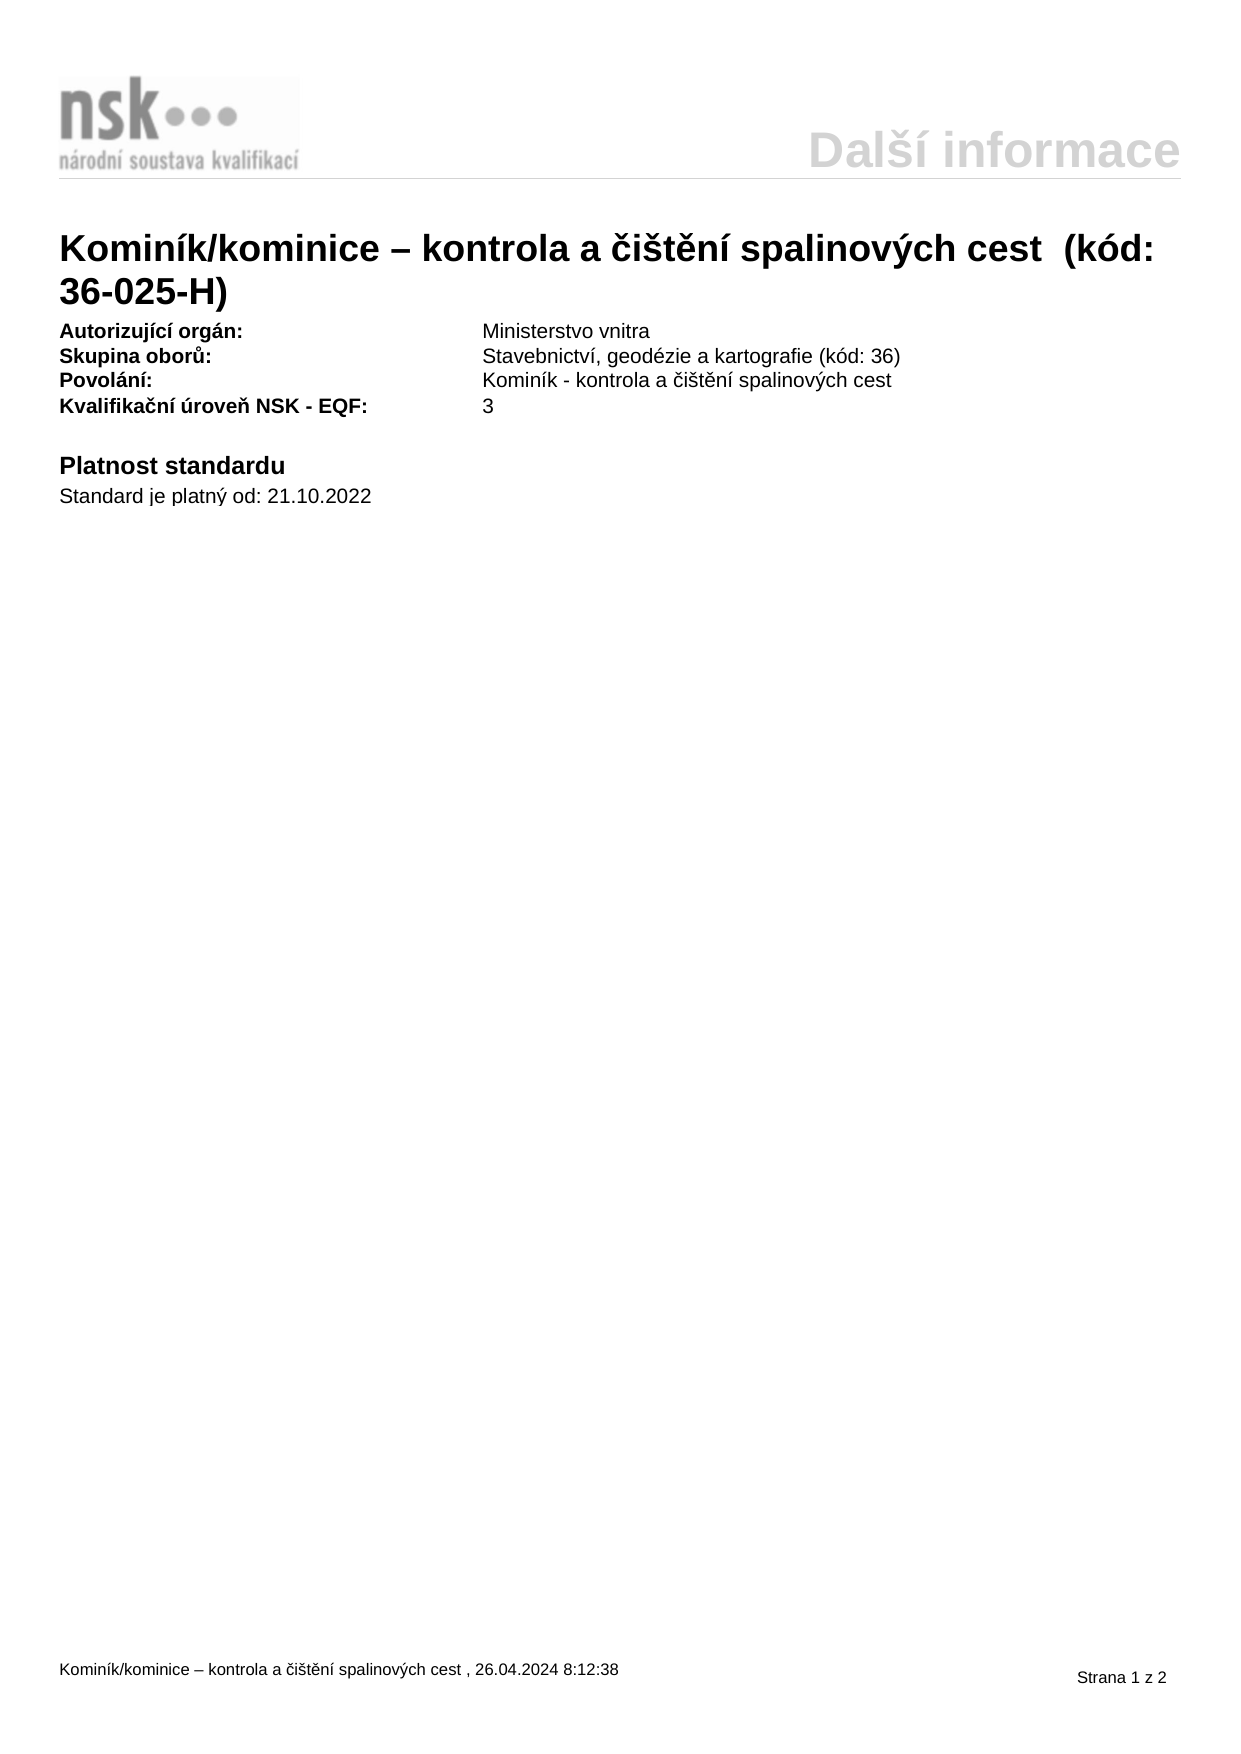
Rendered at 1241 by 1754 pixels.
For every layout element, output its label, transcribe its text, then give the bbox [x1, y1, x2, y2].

table_cell [119, 1384, 482, 1659]
table_cell [627, 1384, 861, 1659]
table_cell [1167, 1106, 1181, 1383]
table_cell [1167, 1384, 1181, 1659]
table_cell [1167, 196, 1181, 224]
table_cell [619, 313, 627, 319]
table_cell [59, 172, 119, 178]
table_header Další informace [627, 59, 1181, 178]
table_cell Kominík/kominice – kontrola a čištění spalinových cest , 26.04.2024 8:12:38 [59, 1660, 861, 1696]
table_cell Autorizující orgán: [59, 319, 482, 343]
table_cell [119, 313, 482, 319]
table_cell Standard je platný od: 21.10.2022 [59, 484, 1181, 506]
table_cell [619, 1106, 627, 1383]
table_cell [619, 1384, 627, 1659]
table_cell Kominík - kontrola a čištění spalinových cest [482, 368, 1181, 393]
table_cell [861, 506, 1167, 806]
table_cell [1167, 806, 1181, 1106]
table_cell [482, 806, 619, 1106]
table_cell [627, 196, 861, 224]
table_cell [619, 418, 627, 447]
table_cell [619, 172, 627, 178]
table_cell [482, 418, 619, 447]
table_cell [619, 506, 627, 806]
table_cell [119, 1106, 482, 1383]
table_cell [59, 179, 1181, 196]
table_cell [627, 1106, 861, 1383]
table_cell [59, 1384, 119, 1659]
table_cell [482, 196, 619, 224]
table_cell [1167, 1660, 1181, 1696]
table_cell [59, 418, 119, 447]
table_cell [861, 196, 1167, 224]
table_cell [861, 418, 1167, 447]
table_cell [482, 1384, 619, 1659]
table_cell [119, 418, 482, 447]
table_cell 3 [482, 394, 1181, 417]
picture [58, 59, 620, 172]
table_cell Strana 1 z 2 [861, 1660, 1167, 1696]
table_cell Platnost standardu [59, 448, 1181, 483]
table_cell [1167, 506, 1181, 806]
table_cell [619, 806, 627, 1106]
table_cell [119, 506, 482, 806]
table_cell [627, 418, 861, 447]
table_cell [861, 806, 1167, 1106]
table_cell [482, 1106, 619, 1383]
table_cell [627, 506, 861, 806]
table_cell Stavebnictví, geodézie a kartografie (kód: 36) [482, 344, 1181, 368]
table_cell [482, 506, 619, 806]
table_cell [59, 506, 119, 806]
table_cell [1167, 418, 1181, 447]
table_cell [59, 806, 119, 1106]
table_cell [119, 806, 482, 1106]
table_cell [861, 1384, 1167, 1659]
table_cell [1167, 313, 1181, 319]
table_cell [59, 1106, 119, 1383]
table_cell [482, 172, 619, 178]
table_cell [59, 196, 119, 224]
table_cell [59, 313, 119, 319]
table_cell [619, 196, 627, 224]
table_cell [119, 172, 482, 178]
table_cell [627, 313, 861, 319]
table_cell [119, 196, 482, 224]
table_cell [861, 313, 1167, 319]
table_cell Ministerstvo vnitra [482, 319, 1181, 344]
table_cell [861, 1106, 1167, 1383]
table_cell Skupina oborů: [59, 344, 482, 368]
table_cell Kominík/kominice – kontrola a čištění spalinových cest (kód: 36-025-H) [59, 224, 1181, 313]
table_cell Kvalifikační úroveň NSK - EQF: [59, 394, 482, 417]
table_cell Povolání: [59, 368, 482, 392]
table_header [620, 59, 627, 172]
table_cell [482, 313, 619, 319]
table_cell [627, 806, 861, 1106]
